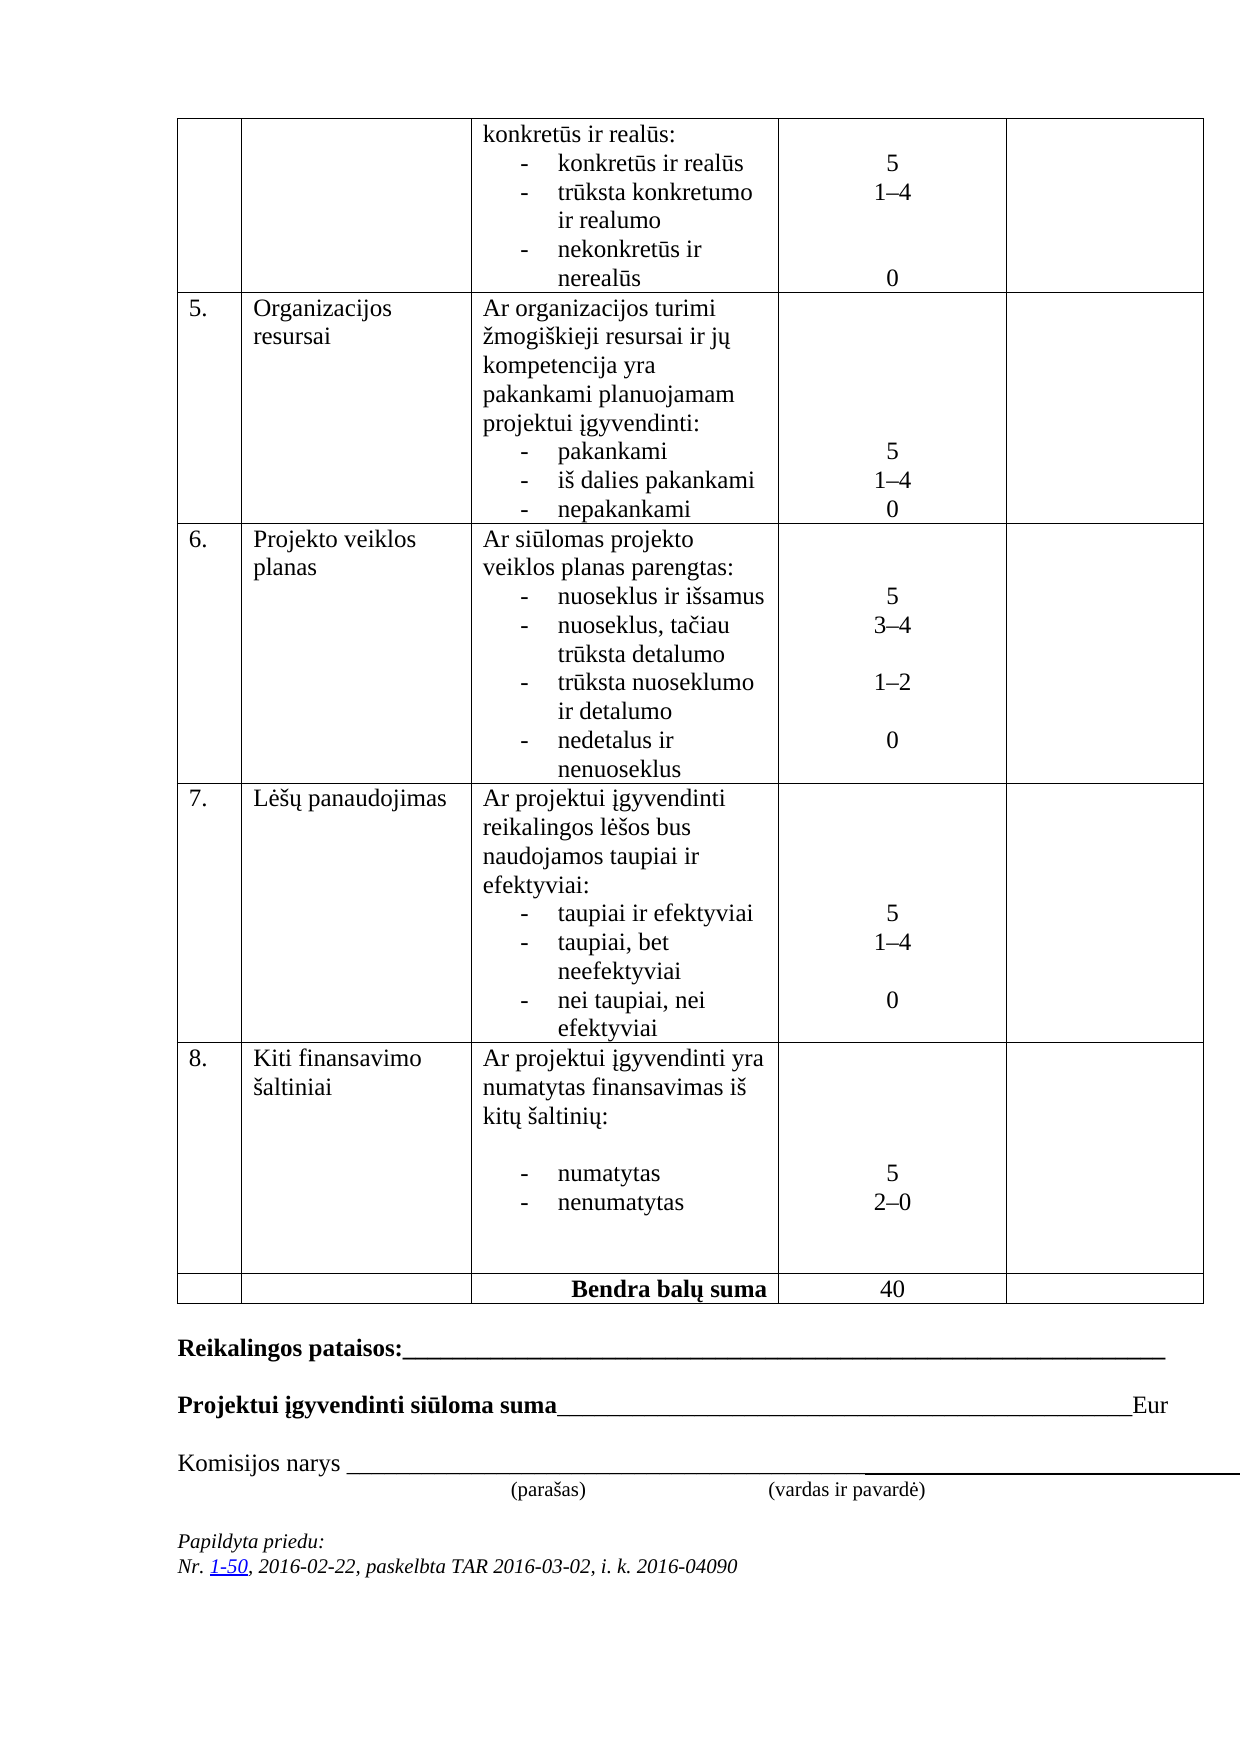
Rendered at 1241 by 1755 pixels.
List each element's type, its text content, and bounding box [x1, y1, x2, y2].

table_cell 7. [178, 784, 241, 1042]
table_cell 5 1–4 0 [779, 784, 1006, 1042]
table_cell [1007, 119, 1203, 292]
table_cell Kiti finansavimo šaltiniai [242, 1043, 471, 1273]
table_cell Bendra balų suma [472, 1274, 778, 1303]
table_cell [1007, 1274, 1203, 1303]
table_cell [1007, 524, 1203, 782]
table_cell Ar projektui įgyvendinti reikalingos lėšos bus naudojamos taupiai ir efektyviai: - taupiai ir efektyviai - taupiai, bet neefektyviai - nei taupiai, nei efektyviai [472, 784, 778, 1042]
table_cell Ar projektui įgyvendinti yra numatytas finansavimas iš kitų šaltinių: - numatytas - nenumatytas [472, 1043, 778, 1273]
table_cell Organizacijos resursai [242, 293, 471, 523]
table_cell konkretūs ir realūs: - konkretūs ir realūs - trūksta konkretumo ir realumo - nekonkretūs ir nerealūs [472, 119, 778, 292]
table_cell 5 3–4 1–2 0 [779, 524, 1006, 782]
table_cell [1007, 293, 1203, 523]
table_cell [242, 119, 471, 292]
table_cell Ar organizacijos turimi žmogiškieji resursai ir jų kompetencija yra pakankami planuojamam projektui įgyvendinti: - pakankami - iš dalies pakankami - nepakankami [472, 293, 778, 523]
text Projektui įgyvendinti siūloma suma______________________________________________Eur [177, 1390, 1181, 1419]
table_cell [242, 1274, 471, 1303]
table_cell 5. [178, 293, 241, 523]
text (parašas) (vardas ir pavardė) [177, 1477, 1181, 1501]
text Reikalingos pataisos:_____________________________________________________________ [177, 1333, 1181, 1362]
table_cell [178, 1274, 241, 1303]
table_cell 40 [779, 1274, 1006, 1303]
text Nr. 1-50, 2016-02-22, paskelbta TAR 2016-03-02, i. k. 2016-04090 [177, 1553, 1181, 1578]
table_cell Projekto veiklos planas [242, 524, 471, 782]
table_cell 8. [178, 1043, 241, 1273]
table_cell [1007, 784, 1203, 1042]
table_cell 5 2–0 [779, 1043, 1006, 1273]
table_cell 6. [178, 524, 241, 782]
table_cell Ar siūlomas projekto veiklos planas parengtas: - nuoseklus ir išsamus - nuoseklus, tačiau trūksta detalumo - trūksta nuoseklumo ir detalumo - nedetalus ir nenuoseklus [472, 524, 778, 782]
table_cell [1007, 1043, 1203, 1273]
table_cell 5 1–4 0 [779, 119, 1006, 292]
text Komisijos narys _________________________________________________________________ [177, 1448, 1181, 1477]
text Papildyta priedu: [177, 1529, 1181, 1553]
table_cell Lėšų panaudojimas [242, 784, 471, 1042]
table_cell 5 1–4 0 [779, 293, 1006, 523]
table_cell [178, 119, 241, 292]
